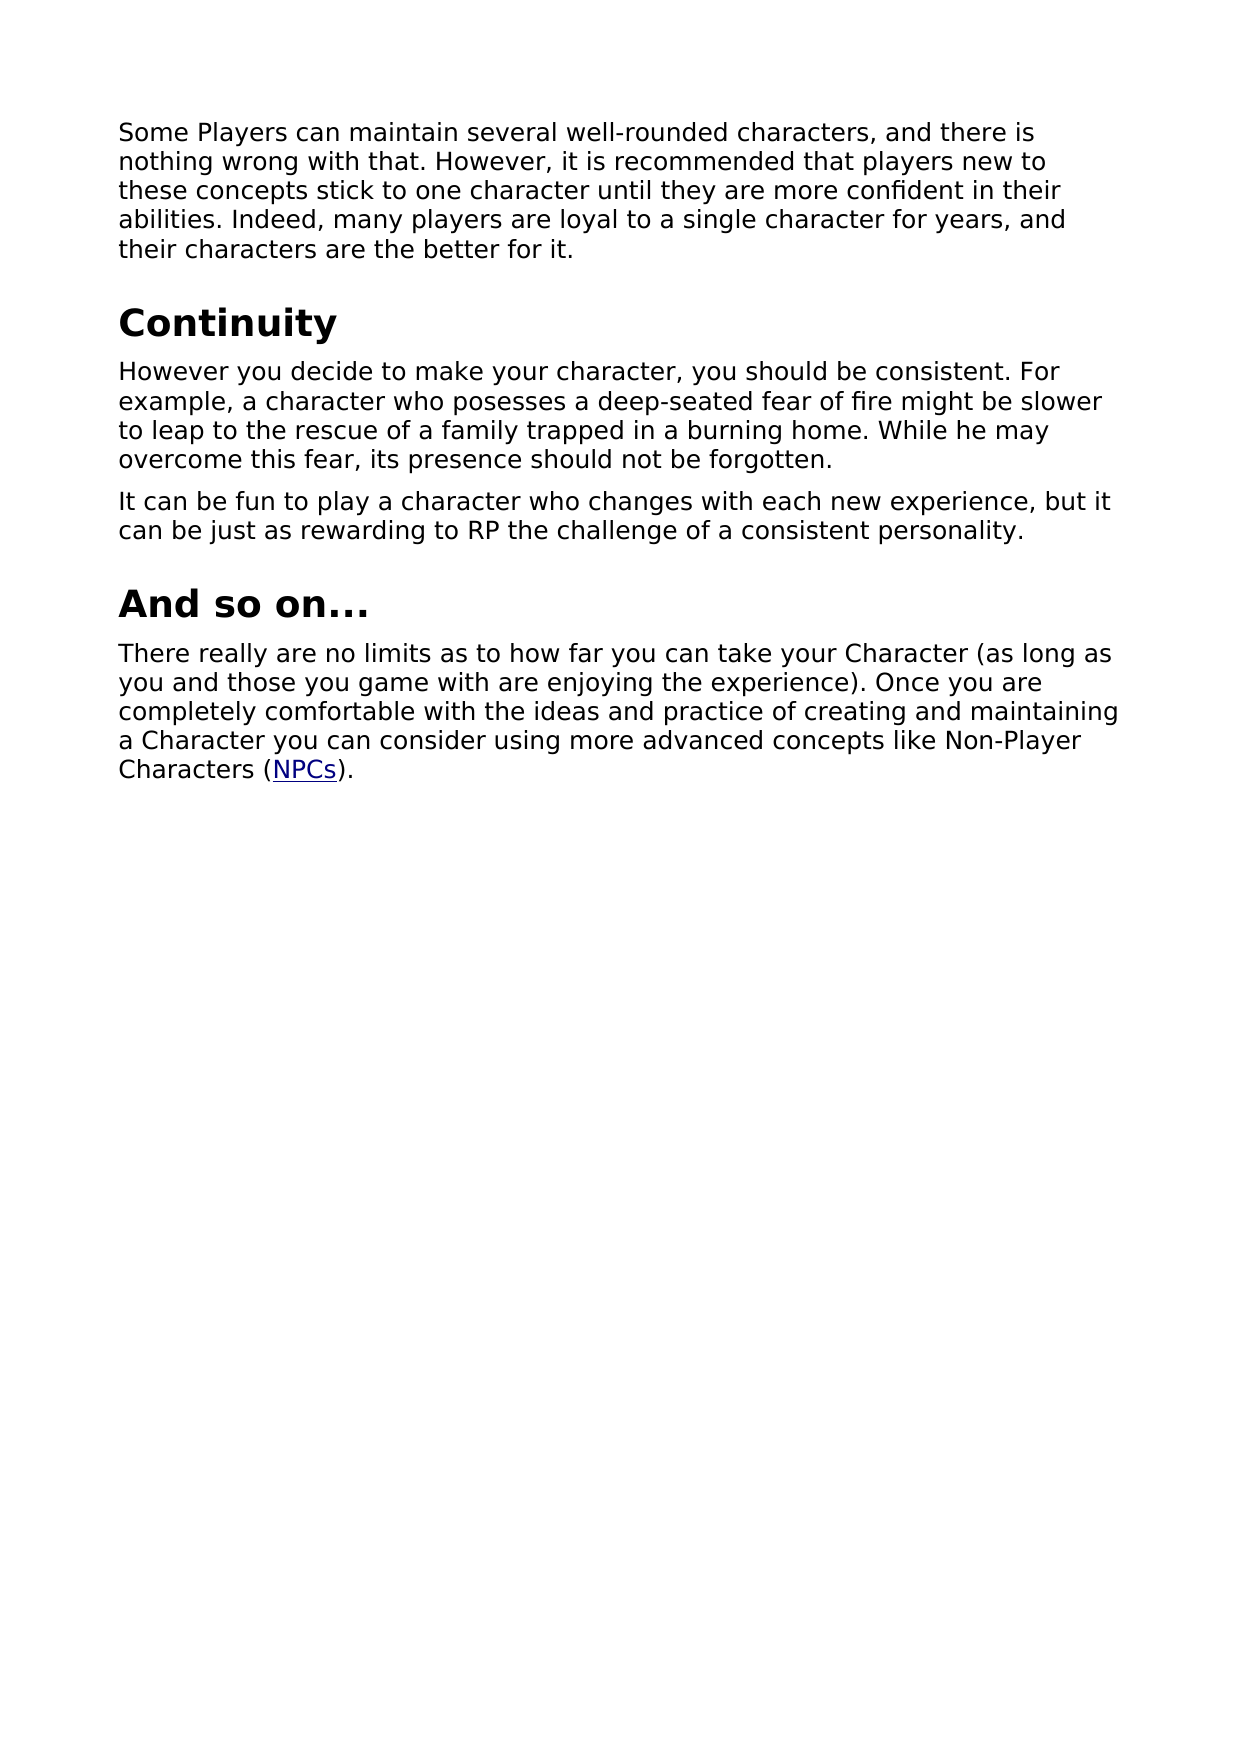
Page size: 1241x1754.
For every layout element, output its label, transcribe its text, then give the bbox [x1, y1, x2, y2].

text There really are no limits as to how far you can take your Character (as long as you and those you game with are enjoying the experience). Once you are completely comfortable with the ideas and practice of creating and maintaining a Character you can consider using more advanced concepts like Non-Player Characters (NPCs). [118, 639, 1122, 784]
text Some Players can maintain several well-rounded characters, and there is nothing wrong with that. However, it is recommended that players new to these concepts stick to one character until they are more confident in their abilities. Indeed, many players are loyal to a single character for years, and their characters are the better for it. [118, 118, 1122, 264]
text However you decide to make your character, you should be consistent. For example, a character who posesses a deep-seated fear of fire might be slower to leap to the rescue of a family trapped in a burning home. While he may overcome this fear, its presence should not be forgotten. [118, 358, 1122, 474]
text It can be fun to play a character who changes with each new experience, but it can be just as rewarding to RP the challenge of a consistent personality. [118, 487, 1122, 545]
subtitle Continuity [118, 301, 1122, 345]
subtitle And so on... [118, 583, 1122, 626]
